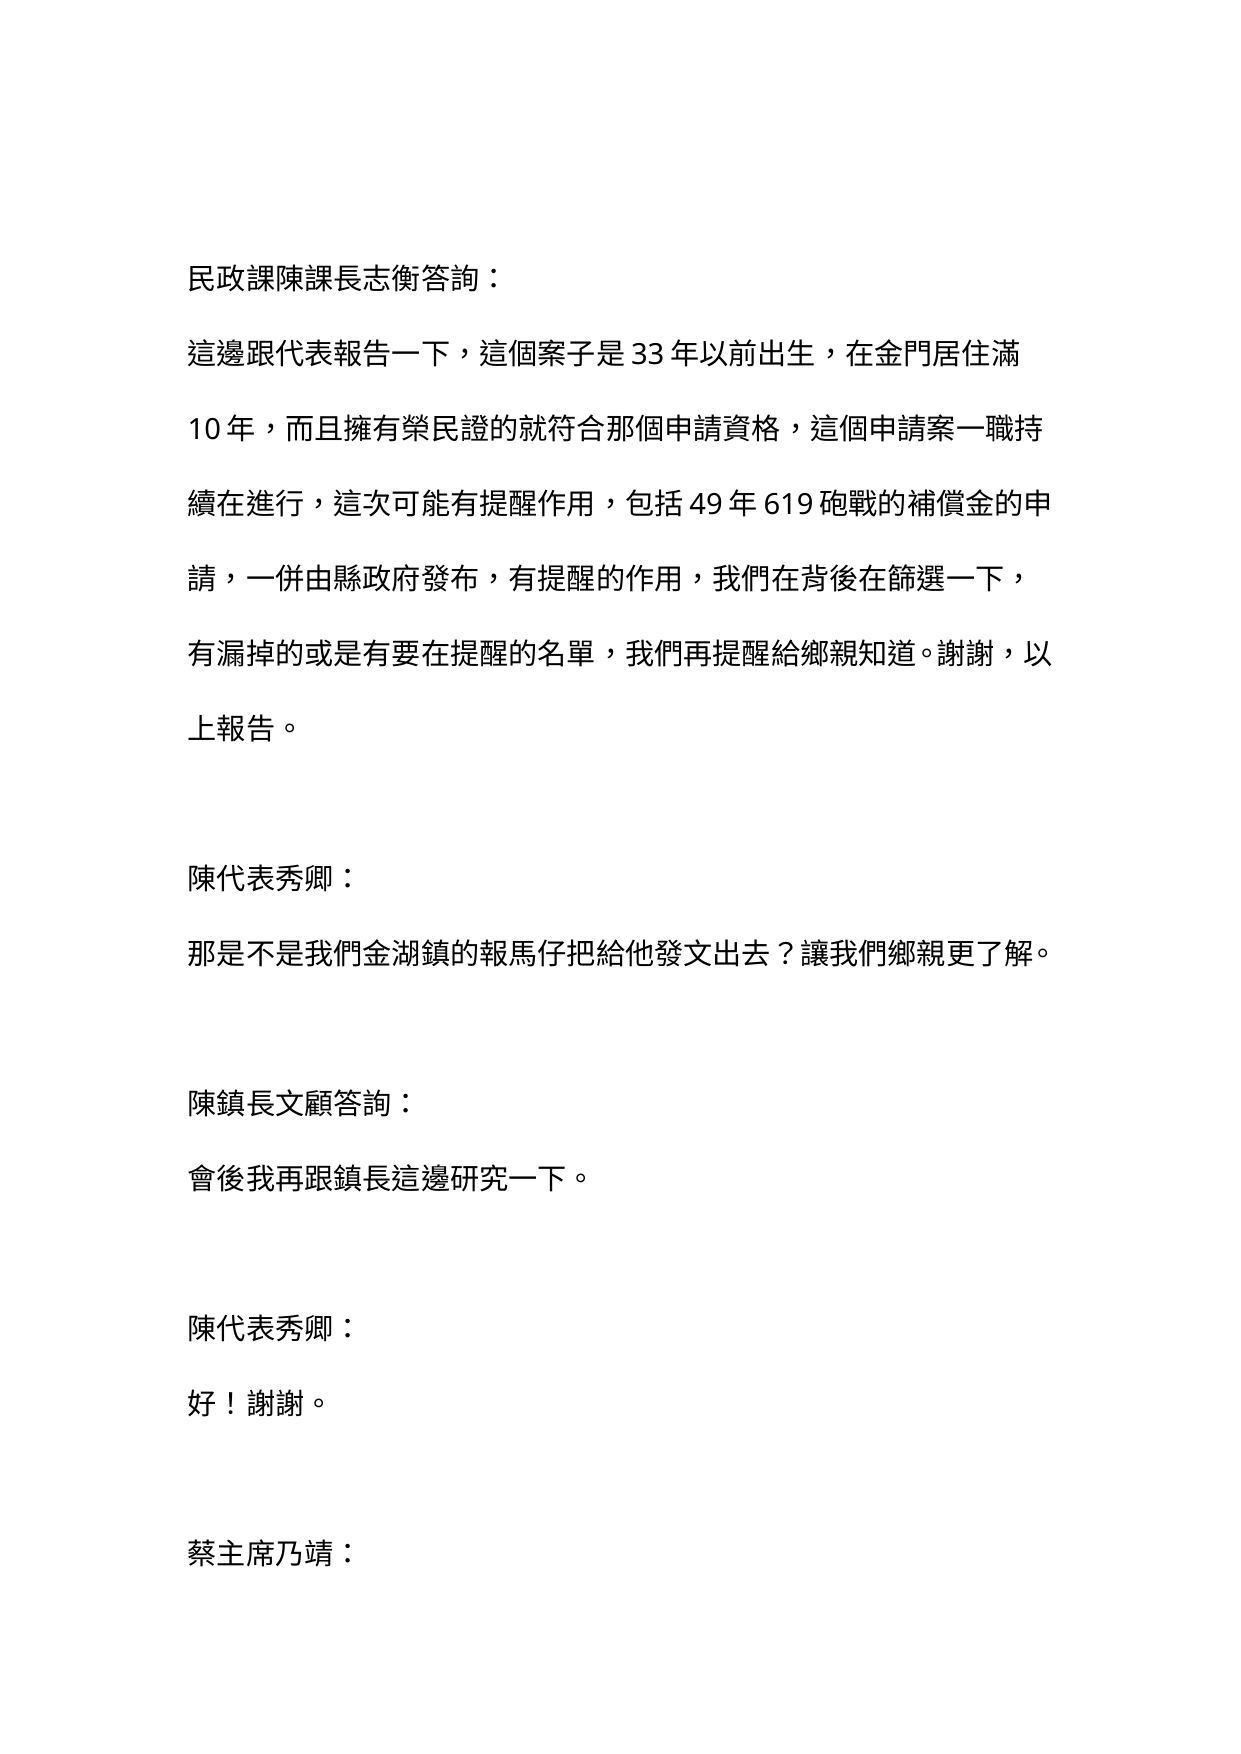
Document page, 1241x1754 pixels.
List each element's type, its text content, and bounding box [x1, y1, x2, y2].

text 陳鎮長文顧答詢： [187, 1064, 1053, 1139]
text 蔡主席乃靖： [187, 1514, 1053, 1589]
text 那是不是我們金湖鎮的報馬仔把給他發文出去？讓我們鄉親更了解。 [187, 914, 1053, 989]
text 這邊跟代表報告一下，這個案子是33年以前出生，在金門居住滿10年，而且擁有榮民證的就符合那個申請資格，這個申請案一職持續在進行，這次可能有提醒作用，包括49年619砲戰的補償金的申請，一併由縣政府發布，有提醒的作用，我們在背後在篩選一下，有漏掉的或是有要在提醒的名單，我們再提醒給鄉親知道。謝謝，以上報告。 [187, 314, 1053, 764]
text 好！謝謝。 [187, 1364, 1053, 1439]
text 會後我再跟鎮長這邊研究一下。 [187, 1139, 1053, 1214]
text 陳代表秀卿： [187, 1289, 1053, 1364]
text 民政課陳課長志衡答詢： [187, 239, 1053, 314]
text 陳代表秀卿： [187, 839, 1053, 914]
